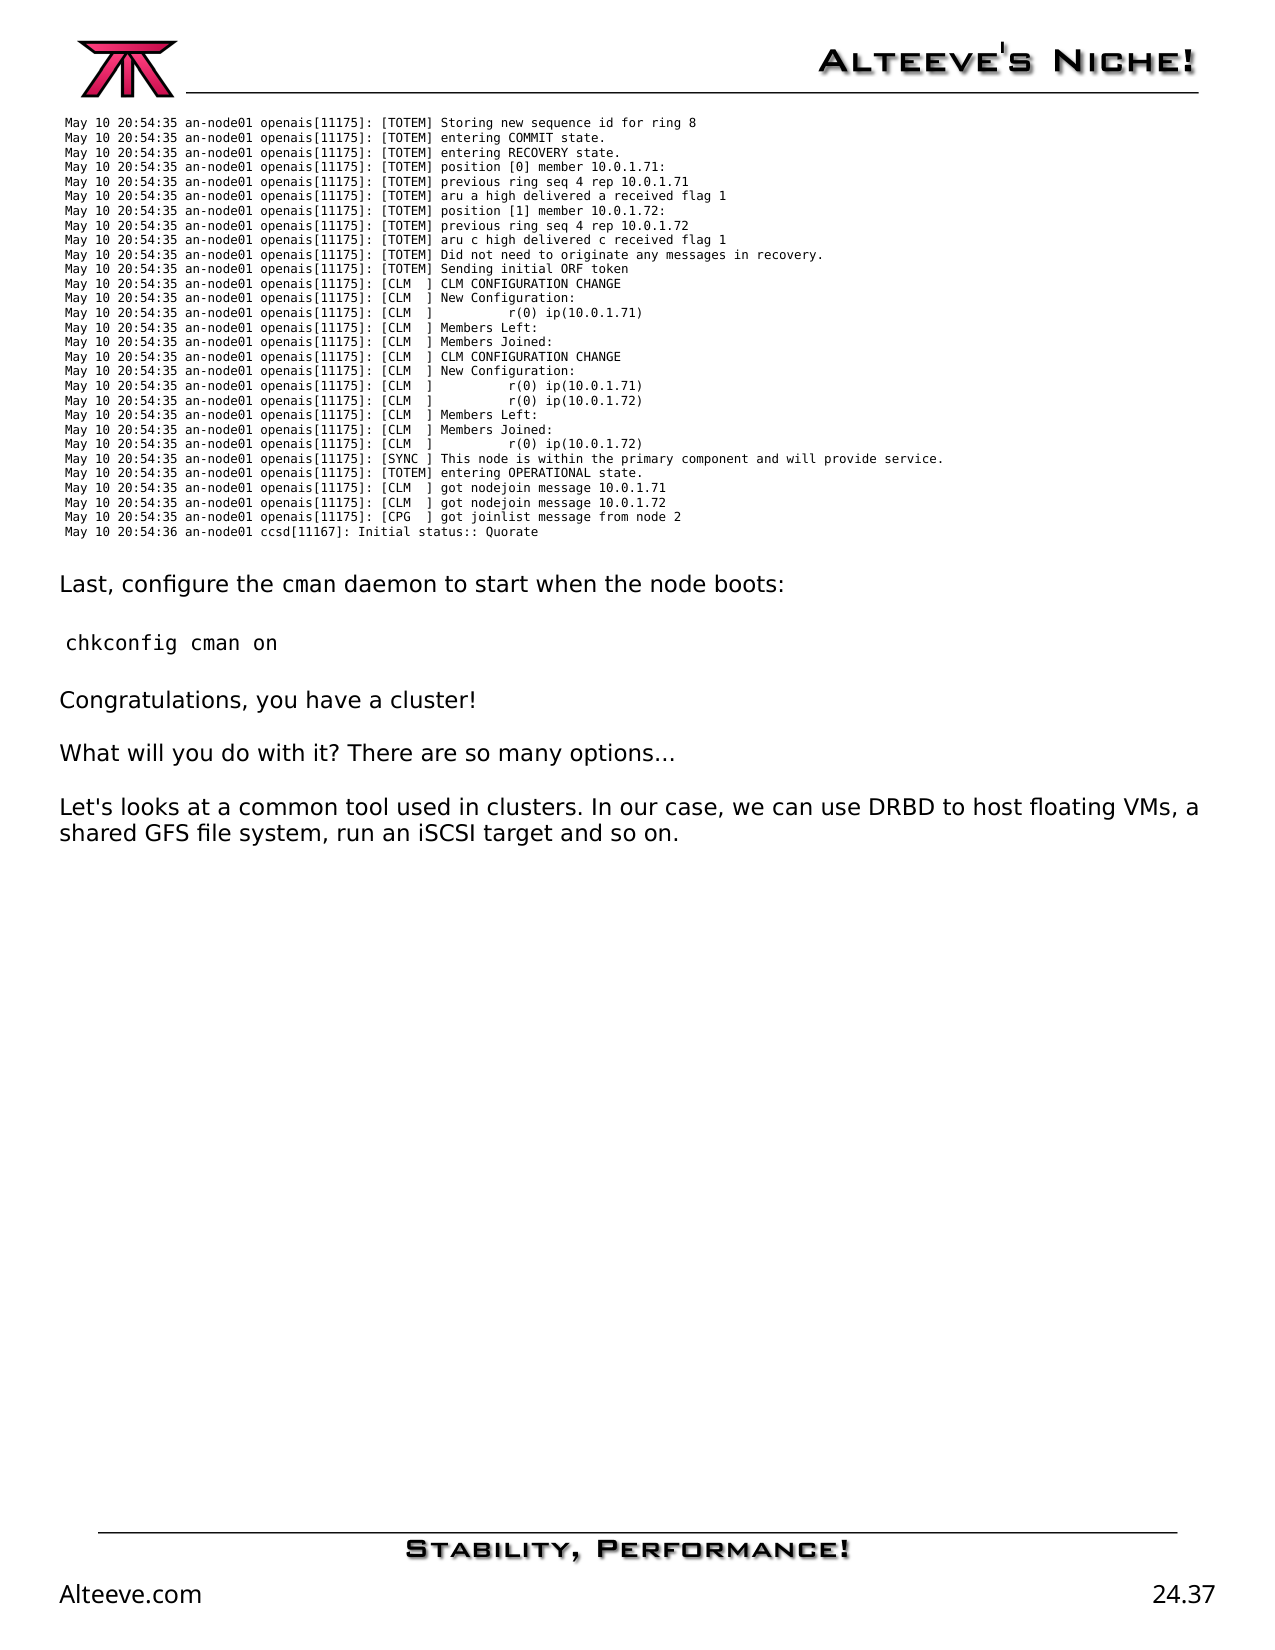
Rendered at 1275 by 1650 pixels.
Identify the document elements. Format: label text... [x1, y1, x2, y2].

picture [76, 1525, 1199, 1569]
table_header May 10 20:54:35 an-node01 openais[11175]: [TOTEM] Storing new sequence id for ring 8 May 10 20:54:35 an-node01 openais[11175]: [TOTEM] entering COMMIT state. May 10 20:54:35 an-node01 openais[11175]: [TOTEM] entering RECOVERY state. May 10 20:54:35 an-node01 openais[11175]: [TOTEM] position [0] member 10.0.1.71: May 10 20:54:35 an-node01 openais[11175]: [TOTEM] previous ring seq 4 rep 10.0.1.71 May 10 20:54:35 an-node01 openais[11175]: [TOTEM] aru a high delivered a received flag 1 May 10 20:54:35 an-node01 openais[11175]: [TOTEM] position [1] member 10.0.1.72: May 10 20:54:35 an-node01 openais[11175]: [TOTEM] previous ring seq 4 rep 10.0.1.72 May 10 20:54:35 an-node01 openais[11175]: [TOTEM] aru c high delivered c received flag 1 May 10 20:54:35 an-node01 openais[11175]: [TOTEM] Did not need to originate any messages in recovery. May 10 20:54:35 an-node01 openais[11175]: [TOTEM] Sending initial ORF token May 10 20:54:35 an-node01 openais[11175]: [CLM ] CLM CONFIGURATION CHANGE May 10 20:54:35 an-node01 openais[11175]: [CLM ] New Configuration: May 10 20:54:35 an-node01 openais[11175]: [CLM ] r(0) ip(10.0.1.71) May 10 20:54:35 an-node01 openais[11175]: [CLM ] Members Left: May 10 20:54:35 an-node01 openais[11175]: [CLM ] Members Joined: May 10 20:54:35 an-node01 openais[11175]: [CLM ] CLM CONFIGURATION CHANGE May 10 20:54:35 an-node01 openais[11175]: [CLM ] New Configuration: May 10 20:54:35 an-node01 openais[11175]: [CLM ] r(0) ip(10.0.1.71) May 10 20:54:35 an-node01 openais[11175]: [CLM ] r(0) ip(10.0.1.72) May 10 20:54:35 an-node01 openais[11175]: [CLM ] Members Left: May 10 20:54:35 an-node01 openais[11175]: [CLM ] Members Joined: May 10 20:54:35 an-node01 openais[11175]: [CLM ] r(0) ip(10.0.1.72) May 10 20:54:35 an-node01 openais[11175]: [SYNC ] This node is within the primary component and will provide service. May 10 20:54:35 an-node01 openais[11175]: [TOTEM] entering OPERATIONAL state. May 10 20:54:35 an-node01 openais[11175]: [CLM ] got nodejoin message 10.0.1.71 May 10 20:54:35 an-node01 openais[11175]: [CLM ] got nodejoin message 10.0.1.72 May 10 20:54:35 an-node01 openais[11175]: [CPG ] got joinlist message from node 2 May 10 20:54:36 an-node01 ccsd[11167]: Initial status:: Quorate [59, 111, 1216, 545]
table_header chkconfig cman on [59, 625, 1216, 661]
text Congratulations, you have a cluster! [59, 687, 1216, 714]
text Last, configure the cman daemon to start when the node boots: [59, 572, 1216, 598]
text What will you do with it? There are so many options... [59, 741, 1216, 767]
text Let's looks at a common tool used in clusters. In our case, we can use DRBD to host floating VMs, a shared GFS file system, run an iSCSI target and so on. [59, 794, 1216, 847]
picture [76, 39, 1199, 99]
